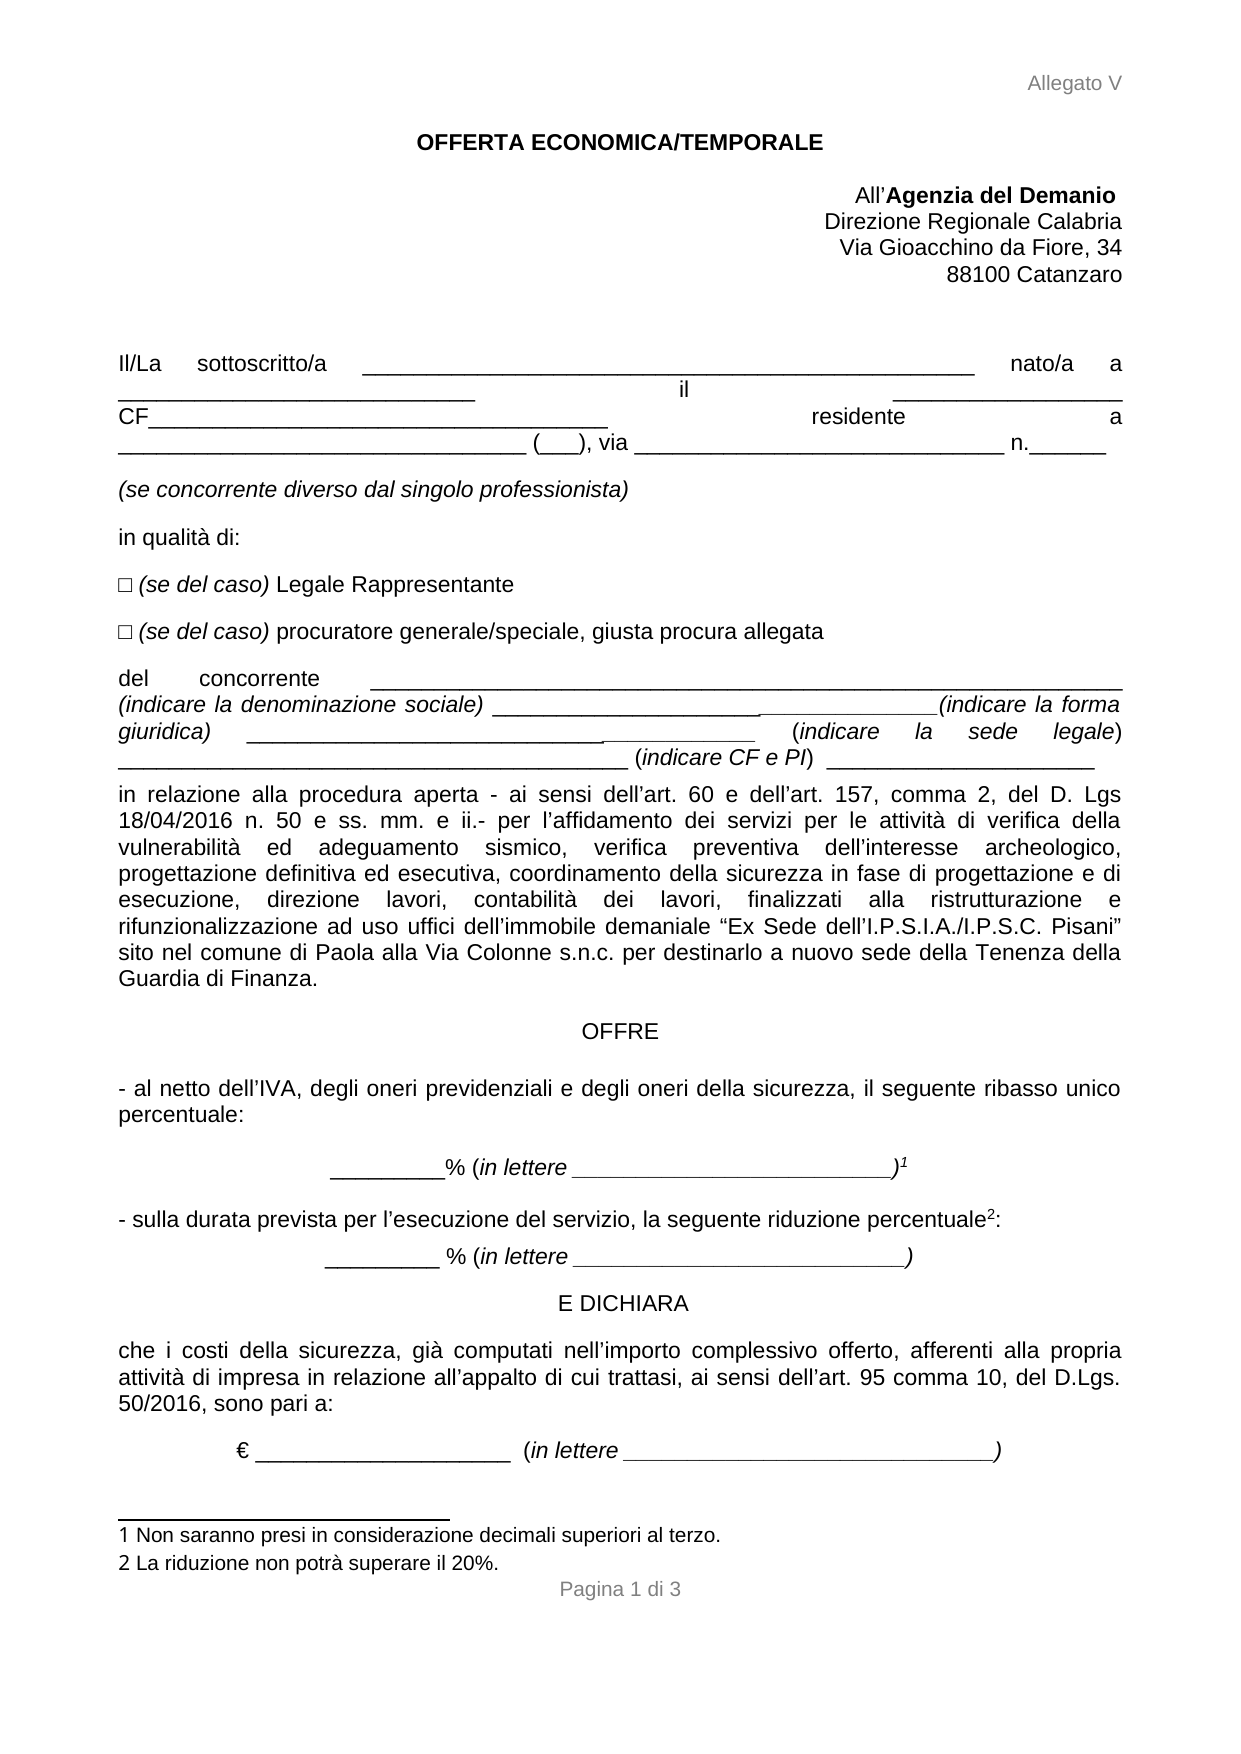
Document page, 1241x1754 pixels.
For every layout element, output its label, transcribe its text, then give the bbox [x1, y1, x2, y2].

text Direzione Regionale Calabria [739, 208, 1122, 234]
text 88100 Catanzaro [739, 261, 1122, 287]
text del concorrente ___________________________________________________________ (indicare la denominazione sociale) ___________________________________(indicare la forma giuridica) ________________________________________ (indicare la sede legale) ________________________________________ (indicare CF e PI) _____________________ [118, 665, 1122, 771]
text □ (se del caso) Legale Rappresentante [118, 571, 1122, 597]
text che i costi della sicurezza, già computati nell’importo complessivo offerto, afferenti alla propria attività di impresa in relazione all’appalto di cui trattasi, ai sensi dell’art. 95 comma 10, del D.Lgs. 50/2016, sono pari a: [118, 1337, 1122, 1416]
text Non saranno presi in considerazione decimali superiori al terzo. [118, 1520, 1122, 1548]
text - al netto dell’IVA, degli oneri previdenziali e degli oneri della sicurezza, il seguente ribasso unico percentuale: [118, 1074, 1122, 1127]
text All’Agenzia del Demanio [634, 182, 1122, 208]
text La riduzione non potrà superare il 20%. [118, 1548, 1122, 1577]
text in qualità di: [118, 523, 1122, 550]
text Via Gioacchino da Fiore, 34 [739, 234, 1122, 261]
text _________ % (in lettere __________________________) [118, 1243, 1122, 1269]
text _________% (in lettere _________________________) [118, 1153, 1122, 1180]
text € ____________________ (in lettere _____________________________) [118, 1437, 1122, 1464]
text Il/La sottoscritto/a ________________________________________________ nato/a a ____________________________ il __________________ CF____________________________________ residente a ________________________________ (___), via _____________________________ n.______ [118, 350, 1122, 456]
text - sulla durata prevista per l’esecuzione del servizio, la seguente riduzione percentuale: [118, 1206, 1122, 1233]
text OFFERTA ECONOMICA/TEMPORALE [118, 129, 1122, 155]
text □ (se del caso) procuratore generale/speciale, giusta procura allegata [118, 618, 1122, 644]
text (se concorrente diverso dal singolo professionista) [118, 476, 1122, 503]
text E DICHIARA [118, 1290, 1122, 1317]
text OFFRE [118, 1018, 1122, 1044]
text in relazione alla procedura aperta - ai sensi dell’art. 60 e dell’art. 157, comma 2, del D. Lgs 18/04/2016 n. 50 e ss. mm. e ii.- per l’affidamento dei servizi per le attività di verifica della vulnerabilità ed adeguamento sismico, verifica preventiva dell’interesse archeologico, progettazione definitiva ed esecutiva, coordinamento della sicurezza in fase di progettazione e di esecuzione, direzione lavori, contabilità dei lavori, finalizzati alla ristrutturazione e rifunzionalizzazione ad uso uffici dell’immobile demaniale “Ex Sede dell’I.P.S.I.A./I.P.S.C. Pisani” sito nel comune di Paola alla Via Colonne s.n.c. per destinarlo a nuovo sede della Tenenza della Guardia di Finanza. [118, 781, 1122, 992]
